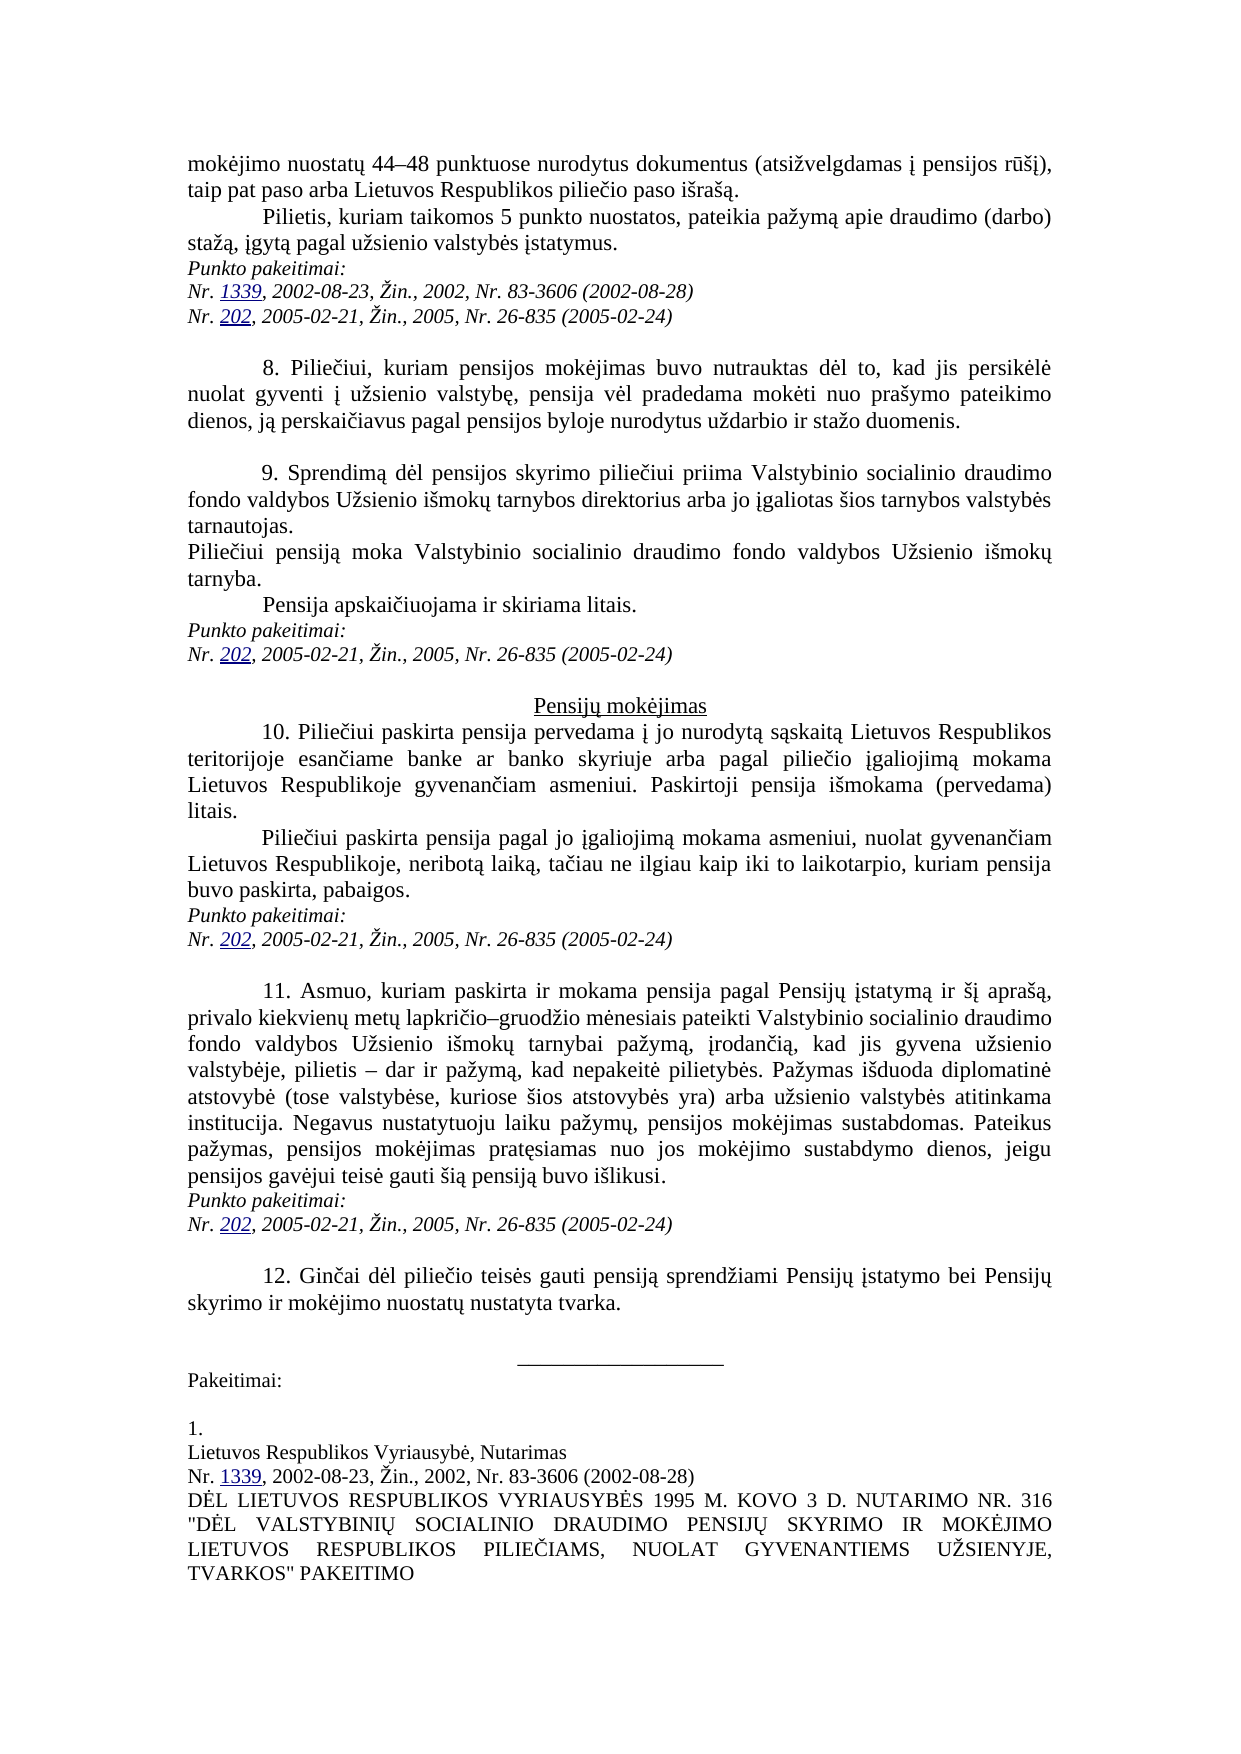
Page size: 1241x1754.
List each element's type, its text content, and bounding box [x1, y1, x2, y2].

text Pilietis, kuriam taikomos 5 punkto nuostatos, pateikia pažymą apie draudimo (darbo) stažą, įgytą pagal užsienio valstybės įstatymus. [187, 203, 1053, 255]
text Nr. 202, 2005-02-21, Žin., 2005, Nr. 26-835 (2005-02-24) [187, 642, 1053, 666]
text Nr. 202, 2005-02-21, Žin., 2005, Nr. 26-835 (2005-02-24) [187, 303, 1053, 328]
text 1. [187, 1416, 1053, 1440]
text 12. Ginčai dėl piliečio teisės gauti pensiją sprendžiami Pensijų įstatymo bei Pensijų skyrimo ir mokėjimo nuostatų nustatyta tvarka. [187, 1263, 1053, 1315]
text Nr. 1339, 2002-08-23, Žin., 2002, Nr. 83-3606 (2002-08-28) [187, 1464, 1053, 1488]
text mokėjimo nuostatų 44–48 punktuose nurodytus dokumentus (atsižvelgdamas į pensijos rūšį), taip pat paso arba Lietuvos Respublikos piliečio paso išrašą. [187, 150, 1053, 203]
text Pensija apskaičiuojama ir skiriama litais. [187, 591, 1053, 617]
text Piliečiui paskirta pensija pagal jo įgaliojimą mokama asmeniui, nuolat gyvenančiam Lietuvos Respublikoje, neribotą laiką, tačiau ne ilgiau kaip iki to laikotarpio, kuriam pensija buvo paskirta, pabaigos. [187, 824, 1053, 903]
text Pakeitimai: [187, 1368, 1053, 1392]
text Punkto pakeitimai: [187, 1188, 1053, 1212]
text 8. Piliečiui, kuriam pensijos mokėjimas buvo nutrauktas dėl to, kad jis persikėlė nuolat gyventi į užsienio valstybę, pensija vėl pradedama mokėti nuo prašymo pateikimo dienos, ją perskaičiavus pagal pensijos byloje nurodytus uždarbio ir stažo duomenis. [187, 354, 1053, 433]
subtitle Pensijų mokėjimas [187, 692, 1053, 718]
text Nr. 1339, 2002-08-23, Žin., 2002, Nr. 83-3606 (2002-08-28) [187, 279, 1053, 303]
text 9. Sprendimą dėl pensijos skyrimo piliečiui priima Valstybinio socialinio draudimo fondo valdybos Užsienio išmokų tarnybos direktorius arba jo įgaliotas šios tarnybos valstybės tarnautojas. [187, 459, 1053, 538]
text 10. Piliečiui paskirta pensija pervedama į jo nurodytą sąskaitą Lietuvos Respublikos teritorijoje esančiame banke ar banko skyriuje arba pagal piliečio įgaliojimą mokama Lietuvos Respublikoje gyvenančiam asmeniui. Paskirtoji pensija išmokama (pervedama) litais. [187, 718, 1053, 824]
text 11. Asmuo, kuriam paskirta ir mokama pensija pagal Pensijų įstatymą ir šį aprašą, privalo kiekvienų metų lapkričio–gruodžio mėnesiais pateikti Valstybinio socialinio draudimo fondo valdybos Užsienio išmokų tarnybai pažymą, įrodančią, kad jis gyvena užsienio valstybėje, pilietis – dar ir pažymą, kad nepakeitė pilietybės. Pažymas išduoda diplomatinė atstovybė (tose valstybėse, kuriose šios atstovybės yra) arba užsienio valstybės atitinkama institucija. Negavus nustatytuoju laiku pažymų, pensijos mokėjimas sustabdomas. Pateikus pažymas, pensijos mokėjimas pratęsiamas nuo jos mokėjimo sustabdymo dienos, jeigu pensijos gavėjui teisė gauti šią pensiją buvo išlikusi. [187, 977, 1053, 1188]
text Lietuvos Respublikos Vyriausybė, Nutarimas [187, 1440, 1053, 1464]
text Nr. 202, 2005-02-21, Žin., 2005, Nr. 26-835 (2005-02-24) [187, 927, 1053, 951]
text Piliečiui pensiją moka Valstybinio socialinio draudimo fondo valdybos Užsienio išmokų tarnyba. [187, 538, 1053, 591]
text Nr. 202, 2005-02-21, Žin., 2005, Nr. 26-835 (2005-02-24) [187, 1212, 1053, 1236]
text DĖL LIETUVOS RESPUBLIKOS VYRIAUSYBĖS 1995 M. KOVO 3 D. NUTARIMO NR. 316 "DĖL VALSTYBINIŲ SOCIALINIO DRAUDIMO PENSIJŲ SKYRIMO IR MOKĖJIMO LIETUVOS RESPUBLIKOS PILIEČIAMS, NUOLAT GYVENANTIEMS UŽSIENYJE, TVARKOS" PAKEITIMO [187, 1488, 1053, 1584]
text Punkto pakeitimai: [187, 617, 1053, 642]
text Punkto pakeitimai: [187, 903, 1053, 927]
text __________________ [187, 1342, 1053, 1368]
text Punkto pakeitimai: [187, 255, 1053, 279]
